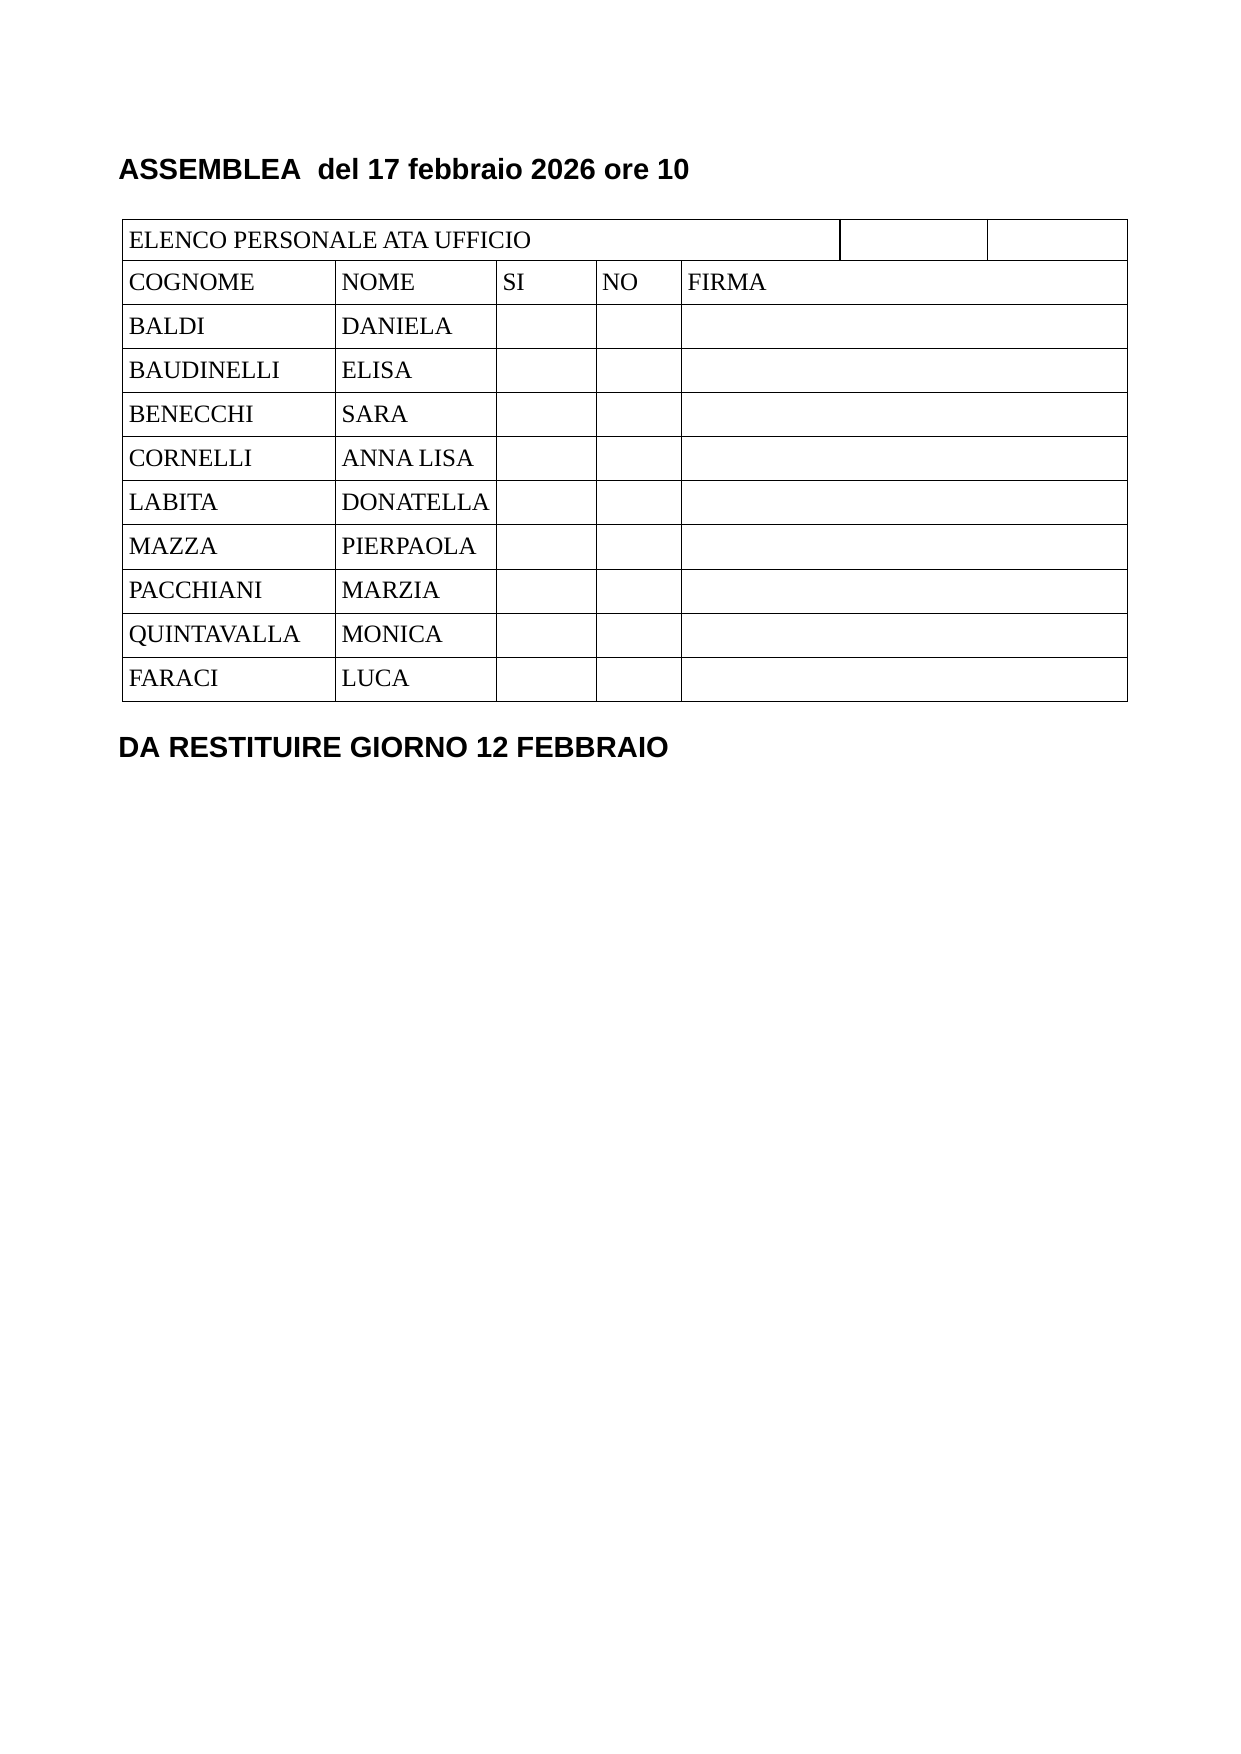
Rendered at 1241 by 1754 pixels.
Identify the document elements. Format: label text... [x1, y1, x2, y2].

table_cell [497, 393, 596, 436]
table_cell ANNA LISA [336, 437, 496, 480]
text DA RESTITUIRE GIORNO 12 FEBBRAIO [118, 730, 1122, 764]
table_cell [597, 481, 681, 524]
table_cell FIRMA [682, 261, 1127, 304]
table_cell [682, 393, 1127, 436]
table_cell SI [497, 261, 596, 304]
table_cell BENECCHI [123, 393, 335, 436]
table_cell [497, 658, 596, 701]
table_cell [682, 614, 1127, 657]
table_cell [497, 525, 596, 568]
table_cell COGNOME [123, 261, 335, 304]
table_header ELENCO PERSONALE ATA UFFICIO [123, 220, 839, 260]
table_cell [682, 658, 1127, 701]
table_cell [682, 305, 1127, 348]
table_cell LUCA [336, 658, 496, 701]
table_cell NO [597, 261, 681, 304]
table_cell NOME [336, 261, 496, 304]
table_cell QUINTAVALLA [123, 614, 335, 657]
table_cell [597, 437, 681, 480]
table_cell [682, 525, 1127, 568]
table_cell BAUDINELLI [123, 349, 335, 392]
table_cell PIERPAOLA [336, 525, 496, 568]
table_cell CORNELLI [123, 437, 335, 480]
table_cell [682, 349, 1127, 392]
table_cell FARACI [123, 658, 335, 701]
table_cell [597, 570, 681, 612]
table_cell MAZZA [123, 525, 335, 568]
table_header [841, 220, 987, 260]
table_cell [682, 570, 1127, 612]
table_cell [597, 349, 681, 392]
table_cell SARA [336, 393, 496, 436]
table_cell [497, 305, 596, 348]
table_cell [597, 305, 681, 348]
table_cell BALDI [123, 305, 335, 348]
table_cell [682, 437, 1127, 480]
table_cell [597, 393, 681, 436]
table_cell [497, 349, 596, 392]
table_cell PACCHIANI [123, 570, 335, 612]
table_cell MONICA [336, 614, 496, 657]
table_cell [597, 525, 681, 568]
table_cell [497, 614, 596, 657]
table_cell [597, 658, 681, 701]
table_cell MARZIA [336, 570, 496, 612]
table_cell DONATELLA [336, 481, 496, 524]
text ASSEMBLEA del 17 febbraio 2026 ore 10 [118, 152, 1122, 185]
table_cell [497, 437, 596, 480]
table_cell [682, 481, 1127, 524]
table_cell [497, 570, 596, 612]
table_cell ELISA [336, 349, 496, 392]
table_cell [497, 481, 596, 524]
table_cell [597, 614, 681, 657]
table_cell LABITA [123, 481, 335, 524]
table_header [988, 220, 1127, 260]
table_cell DANIELA [336, 305, 496, 348]
